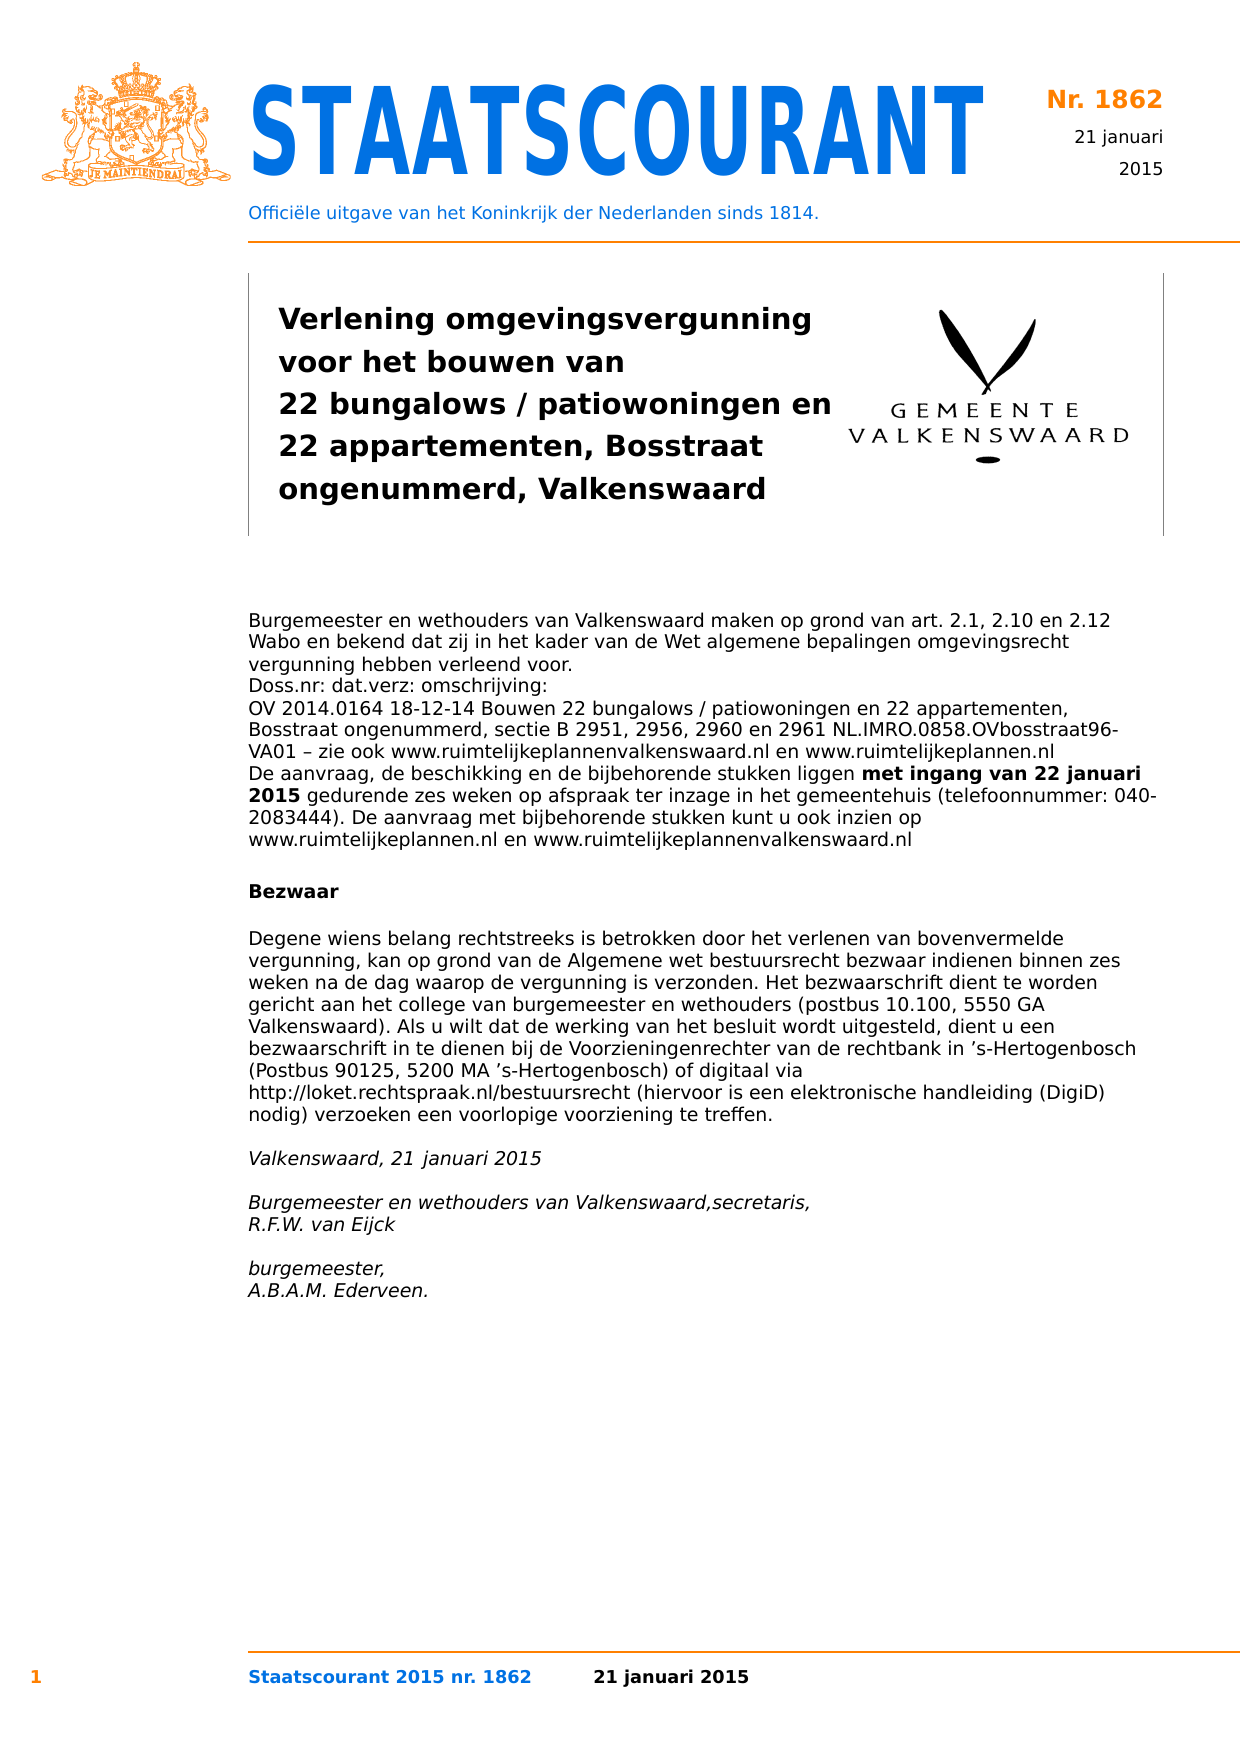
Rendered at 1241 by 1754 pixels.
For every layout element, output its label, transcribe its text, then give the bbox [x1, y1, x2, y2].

table_cell Officiële uitgave van het Koninkrijk der Nederlanden sinds 1814. [248, 203, 1240, 241]
table_cell 2015 [998, 153, 1240, 203]
text Burgemeester en wethouders van Valkenswaard,secretaris, R.F.W. van Eijck [248, 1192, 1163, 1236]
text Burgemeester en wethouders van Valkenswaard maken op grond van art. 2.1, 2.10 en 2.12 Wabo en bekend dat zij in het kader van de Wet algemene bepalingen omgevingsrecht vergunning hebben verleend voor. [248, 609, 1163, 675]
subtitle Bezwaar [248, 881, 1163, 903]
text Degene wiens belang rechtstreeks is betrokken door het verlenen van bovenvermelde vergunning, kan op grond van de Algemene wet bestuursrecht bezwaar indienen binnen zes weken na de dag waarop de vergunning is verzonden. Het bezwaarschrift dient te worden gericht aan het college van burgemeester en wethouders (postbus 10.100, 5550 GA Valkenswaard). Als u wilt dat de werking van het besluit wordt uitgesteld, dient u een bezwaarschrift in te dienen bij de Voorzieningenrechter van de rechtbank in ’s-Hertogenbosch (Postbus 90125, 5200 MA ’s-Hertogenbosch) of digitaal via http://loket.rechtspraak.nl/bestuursrecht (hiervoor is een elektronische handleiding (DigiD) nodig) verzoeken een voorlopige voorziening te treffen. [248, 928, 1163, 1126]
picture [41, 62, 231, 186]
table_header Nr. 1862 [998, 62, 1240, 121]
text burgemeester, A.B.A.M. Ederveen. [248, 1258, 1163, 1302]
table_header STAATSCOURANT [248, 62, 998, 203]
table_header [25, 62, 248, 241]
table_cell 21 januari [998, 121, 1240, 153]
text De aanvraag, de beschikking en de bijbehorende stukken liggen met ingang van 22 januari 2015 gedurende zes weken op afspraak ter inzage in het gemeentehuis (telefoonnummer: 040-2083444). De aanvraag met bijbehorende stukken kunt u ook inzien op www.ruimtelijkeplannen.nl en www.ruimtelijkeplannenvalkenswaard.nl [248, 763, 1163, 851]
subtitle Verlening omgevingsvergunning voor het bouwen van 22 bungalows / patiowoningen en 22 appartementen, Bosstraat ongenummerd, Valkenswaard [249, 273, 1163, 536]
text Valkenswaard, 21 januari 2015 [248, 1148, 1163, 1170]
picture [844, 302, 1134, 468]
text Doss.nr: dat.verz: omschrijving: [248, 675, 1163, 697]
text OV 2014.0164 18-12-14 Bouwen 22 bungalows / patiowoningen en 22 appartementen, Bosstraat ongenummerd, sectie B 2951, 2956, 2960 en 2961 NL.IMRO.0858.OVbosstraat96-VA01 – zie ook www.ruimtelijkeplannenvalkenswaard.nl en www.ruimtelijkeplannen.nl [248, 697, 1163, 763]
